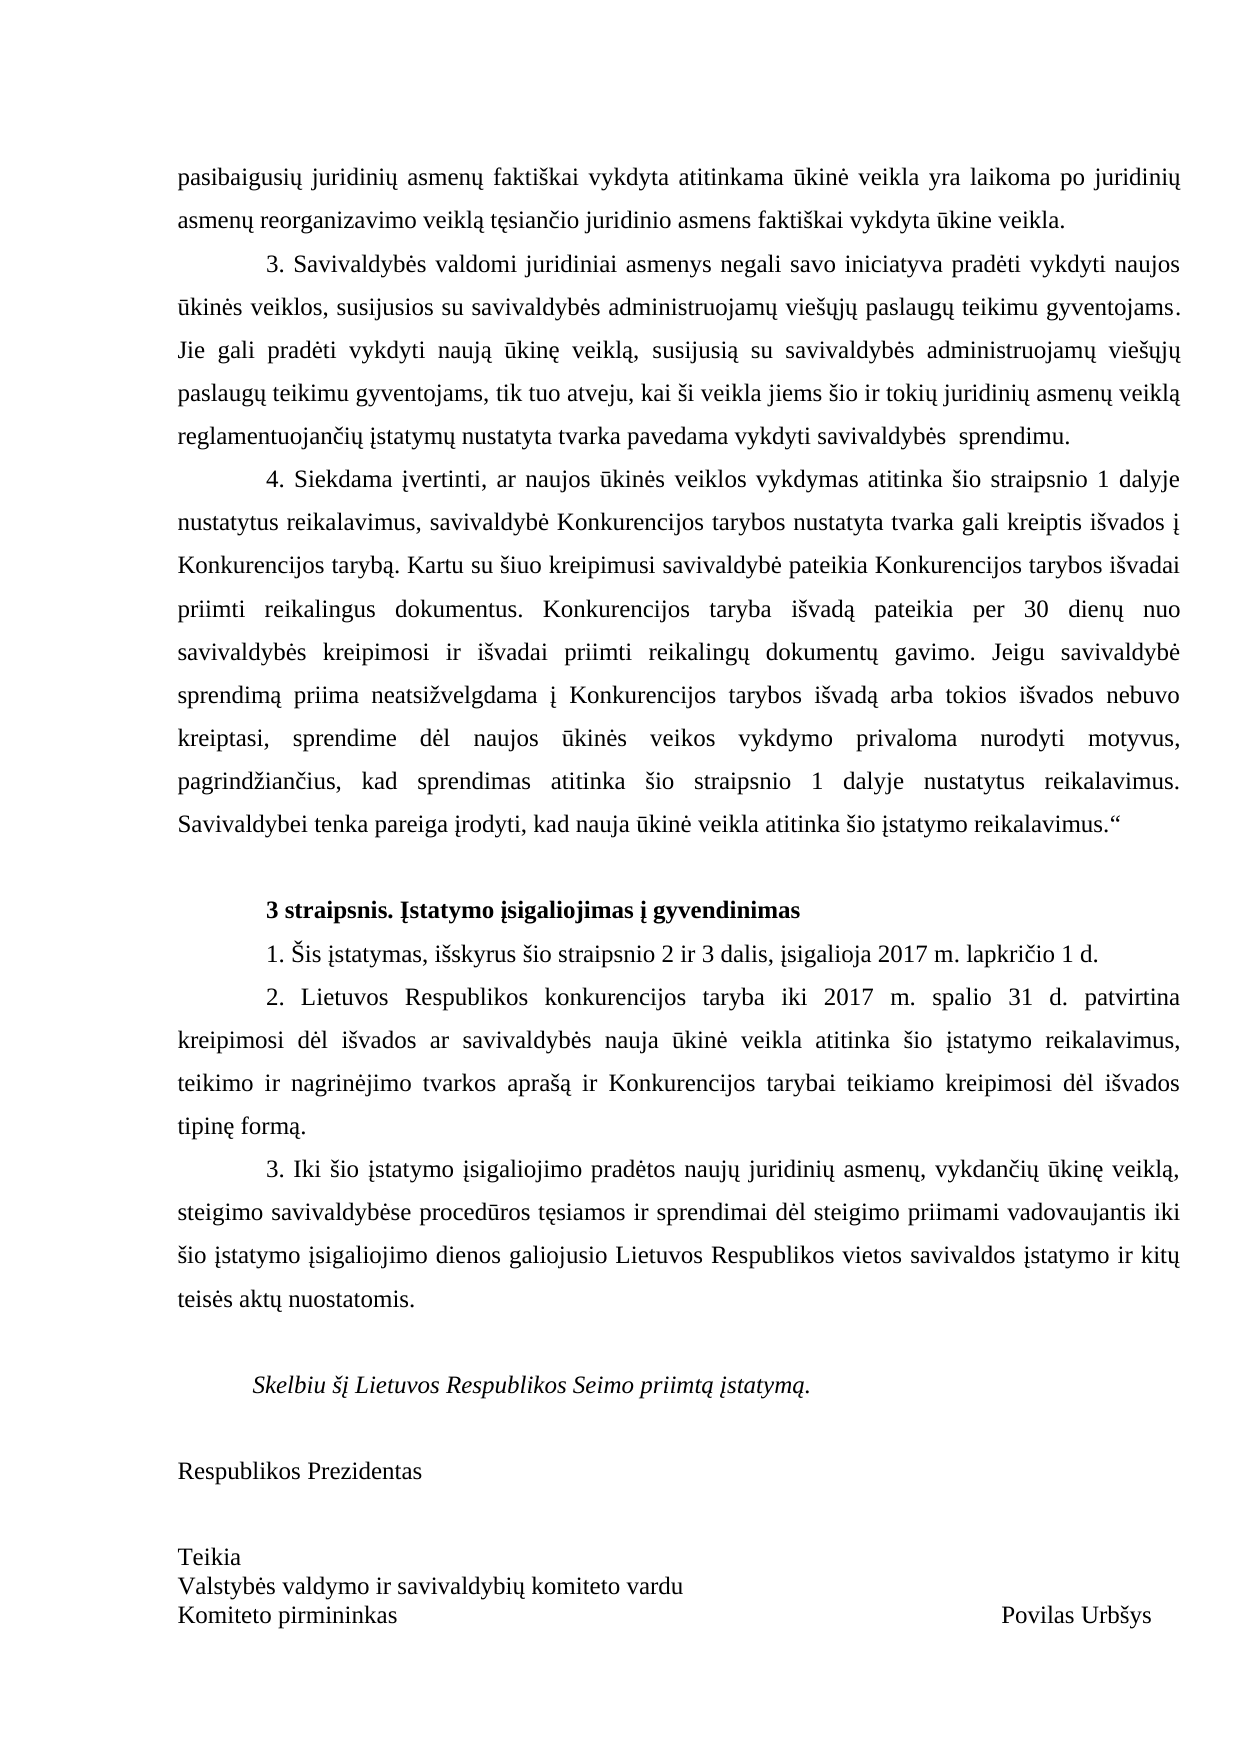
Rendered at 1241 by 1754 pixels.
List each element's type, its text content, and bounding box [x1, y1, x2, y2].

text pasibaigusių juridinių asmenų faktiškai vykdyta atitinkama ūkinė veikla yra laikoma po juridinių asmenų reorganizavimo veiklą tęsiančio juridinio asmens faktiškai vykdyta ūkine veikla. [177, 162, 1181, 234]
text 1. Šis įstatymas, išskyrus šio straipsnio 2 ir 3 dalis, įsigalioja 2017 m. lapkričio 1 d. [177, 939, 1181, 967]
text 4. Siekdama įvertinti, ar naujos ūkinės veiklos vykdymas atitinka šio straipsnio 1 dalyje nustatytus reikalavimus, savivaldybė Konkurencijos tarybos nustatyta tvarka gali kreiptis išvados į Konkurencijos tarybą. Kartu su šiuo kreipimusi savivaldybė pateikia Konkurencijos tarybos išvadai priimti reikalingus dokumentus. Konkurencijos taryba išvadą pateikia per 30 dienų nuo savivaldybės kreipimosi ir išvadai priimti reikalingų dokumentų gavimo. Jeigu savivaldybė sprendimą priima neatsižvelgdama į Konkurencijos tarybos išvadą arba tokios išvados nebuvo kreiptasi, sprendime dėl naujos ūkinės veikos vykdymo privaloma nurodyti motyvus, pagrindžiančius, kad sprendimas atitinka šio straipsnio 1 dalyje nustatytus reikalavimus. Savivaldybei tenka pareiga įrodyti, kad nauja ūkinė veikla atitinka šio įstatymo reikalavimus.“ [177, 464, 1181, 838]
text Teikia [177, 1542, 1181, 1571]
text 3 straipsnis. Įstatymo įsigaliojimas į gyvendinimas [177, 896, 1181, 924]
text 3. Savivaldybės valdomi juridiniai asmenys negali savo iniciatyva pradėti vykdyti naujos ūkinės veiklos, susijusios su savivaldybės administruojamų viešųjų paslaugų teikimu gyventojams. Jie gali pradėti vykdyti naują ūkinę veiklą, susijusią su savivaldybės administruojamų viešųjų paslaugų teikimu gyventojams, tik tuo atveju, kai ši veikla jiems šio ir tokių juridinių asmenų veiklą reglamentuojančių įstatymų nustatyta tvarka pavedama vykdyti savivaldybės sprendimu. [177, 249, 1181, 450]
text Komiteto pirmininkas Povilas Urbšys [177, 1600, 1181, 1629]
text Skelbiu šį Lietuvos Respublikos Seimo priimtą įstatymą. [177, 1370, 1181, 1399]
text Valstybės valdymo ir savivaldybių komiteto vardu [177, 1571, 1181, 1600]
text 3. Iki šio įstatymo įsigaliojimo pradėtos naujų juridinių asmenų, vykdančių ūkinę veiklą, steigimo savivaldybėse procedūros tęsiamos ir sprendimai dėl steigimo priimami vadovaujantis iki šio įstatymo įsigaliojimo dienos galiojusio Lietuvos Respublikos vietos savivaldos įstatymo ir kitų teisės aktų nuostatomis. [177, 1154, 1181, 1312]
text Respublikos Prezidentas [177, 1456, 1181, 1485]
text 2. Lietuvos Respublikos konkurencijos taryba iki 2017 m. spalio 31 d. patvirtina kreipimosi dėl išvados ar savivaldybės nauja ūkinė veikla atitinka šio įstatymo reikalavimus, teikimo ir nagrinėjimo tvarkos aprašą ir Konkurencijos tarybai teikiamo kreipimosi dėl išvados tipinę formą. [177, 982, 1181, 1140]
